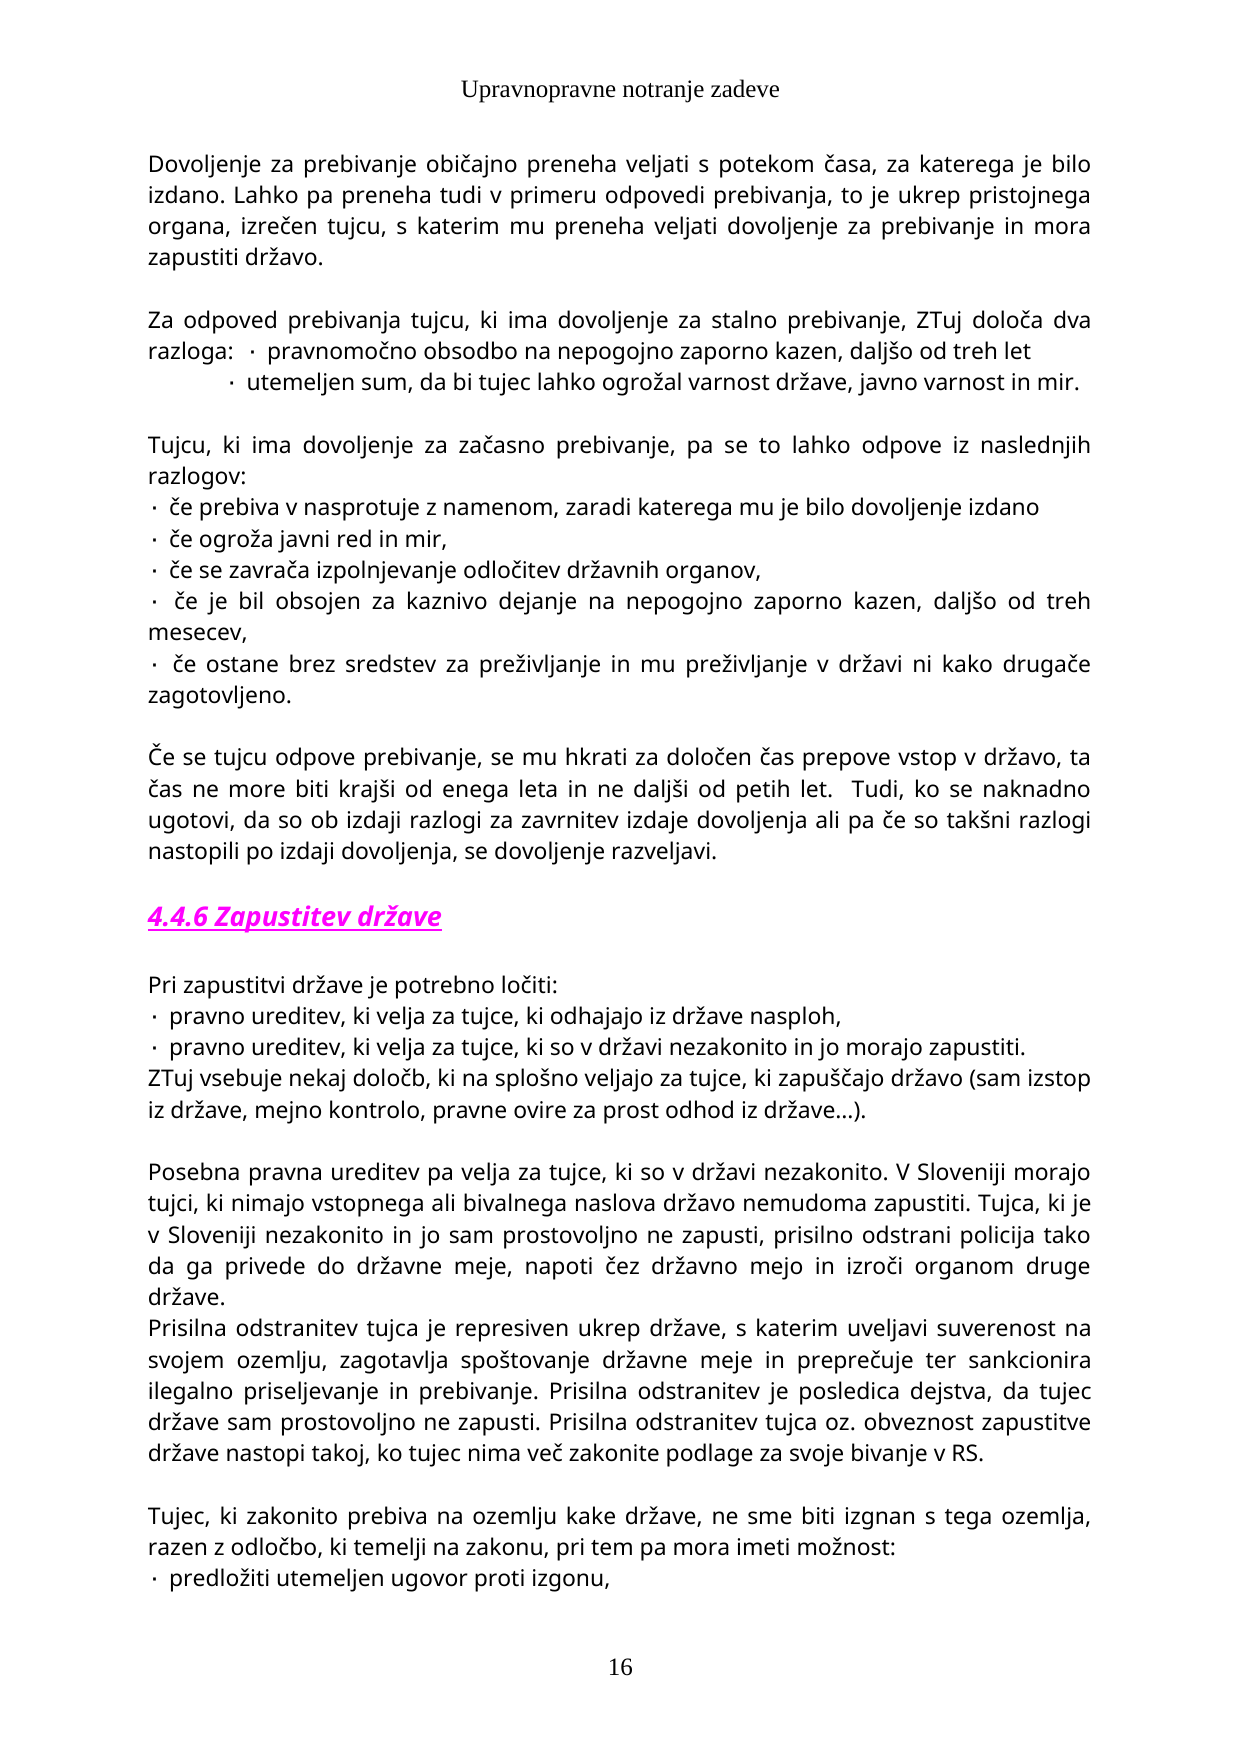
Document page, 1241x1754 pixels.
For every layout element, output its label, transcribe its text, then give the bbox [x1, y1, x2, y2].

text ZTuj vsebuje nekaj določb, ki na splošno veljajo za tujce, ki zapuščajo državo (sam izstop iz države, mejno kontrolo, pravne ovire za prost odhod iz države…). [148, 1062, 1093, 1125]
text ٠ pravno ureditev, ki velja za tujce, ki odhajajo iz države nasploh, [148, 1000, 1093, 1031]
text Posebna pravna ureditev pa velja za tujce, ki so v državi nezakonito. V Sloveniji morajo tujci, ki nimajo vstopnega ali bivalnega naslova državo nemudoma zapustiti. Tujca, ki je v Sloveniji nezakonito in jo sam prostovoljno ne zapusti, prisilno odstrani policija tako da ga privede do državne meje, napoti čez državno mejo in izroči organom druge države. [148, 1156, 1093, 1312]
text Prisilna odstranitev tujca je represiven ukrep države, s katerim uveljavi suverenost na svojem ozemlju, zagotavlja spoštovanje državne meje in preprečuje ter sankcionira ilegalno priseljevanje in prebivanje. Prisilna odstranitev je posledica dejstva, da tujec države sam prostovoljno ne zapusti. Prisilna odstranitev tujca oz. obveznost zapustitve države nastopi takoj, ko tujec nima več zakonite podlage za svoje bivanje v RS. [148, 1312, 1093, 1468]
text Če se tujcu odpove prebivanje, se mu hkrati za določen čas prepove vstop v državo, ta čas ne more biti krajši od enega leta in ne daljši od petih let. Tudi, ko se naknadno ugotovi, da so ob izdaji razlogi za zavrnitev izdaje dovoljenja ali pa če so takšni razlogi nastopili po izdaji dovoljenja, se dovoljenje razveljavi. [148, 741, 1093, 866]
text ٠ če se zavrača izpolnjevanje odločitev državnih organov, [148, 554, 1093, 585]
text 4.4.6 Zapustitev države [148, 898, 1093, 934]
text Za odpoved prebivanja tujcu, ki ima dovoljenje za stalno prebivanje, ZTuj določa dva razloga: ٠ pravnomočno obsodbo na nepogojno zaporno kazen, daljšo od treh let [148, 304, 1093, 366]
text ٠ če prebiva v nasprotuje z namenom, zaradi katerega mu je bilo dovoljenje izdano [148, 491, 1093, 523]
text Pri zapustitvi države je potrebno ločiti: [148, 968, 1093, 1000]
text ٠ če ostane brez sredstev za preživljanje in mu preživljanje v državi ni kako drugače zagotovljeno. [148, 648, 1093, 710]
text ٠ če ogroža javni red in mir, [148, 523, 1093, 554]
text Tujec, ki zakonito prebiva na ozemlju kake države, ne sme biti izgnan s tega ozemlja, razen z odločbo, ki temelji na zakonu, pri tem pa mora imeti možnost: [148, 1500, 1093, 1562]
text ٠ pravno ureditev, ki velja za tujce, ki so v državi nezakonito in jo morajo zapustiti. [148, 1031, 1093, 1062]
text Tujcu, ki ima dovoljenje za začasno prebivanje, pa se to lahko odpove iz naslednjih razlogov: [148, 429, 1093, 491]
text ٠ če je bil obsojen za kaznivo dejanje na nepogojno zaporno kazen, daljšo od treh mesecev, [148, 585, 1093, 648]
text Dovoljenje za prebivanje običajno preneha veljati s potekom časa, za katerega je bilo izdano. Lahko pa preneha tudi v primeru odpovedi prebivanja, to je ukrep pristojnega organa, izrečen tujcu, s katerim mu preneha veljati dovoljenje za prebivanje in mora zapustiti državo. [148, 148, 1093, 273]
text ٠ utemeljen sum, da bi tujec lahko ogrožal varnost države, javno varnost in mir. [148, 366, 1093, 398]
text ٠ predložiti utemeljen ugovor proti izgonu, [148, 1562, 1093, 1593]
